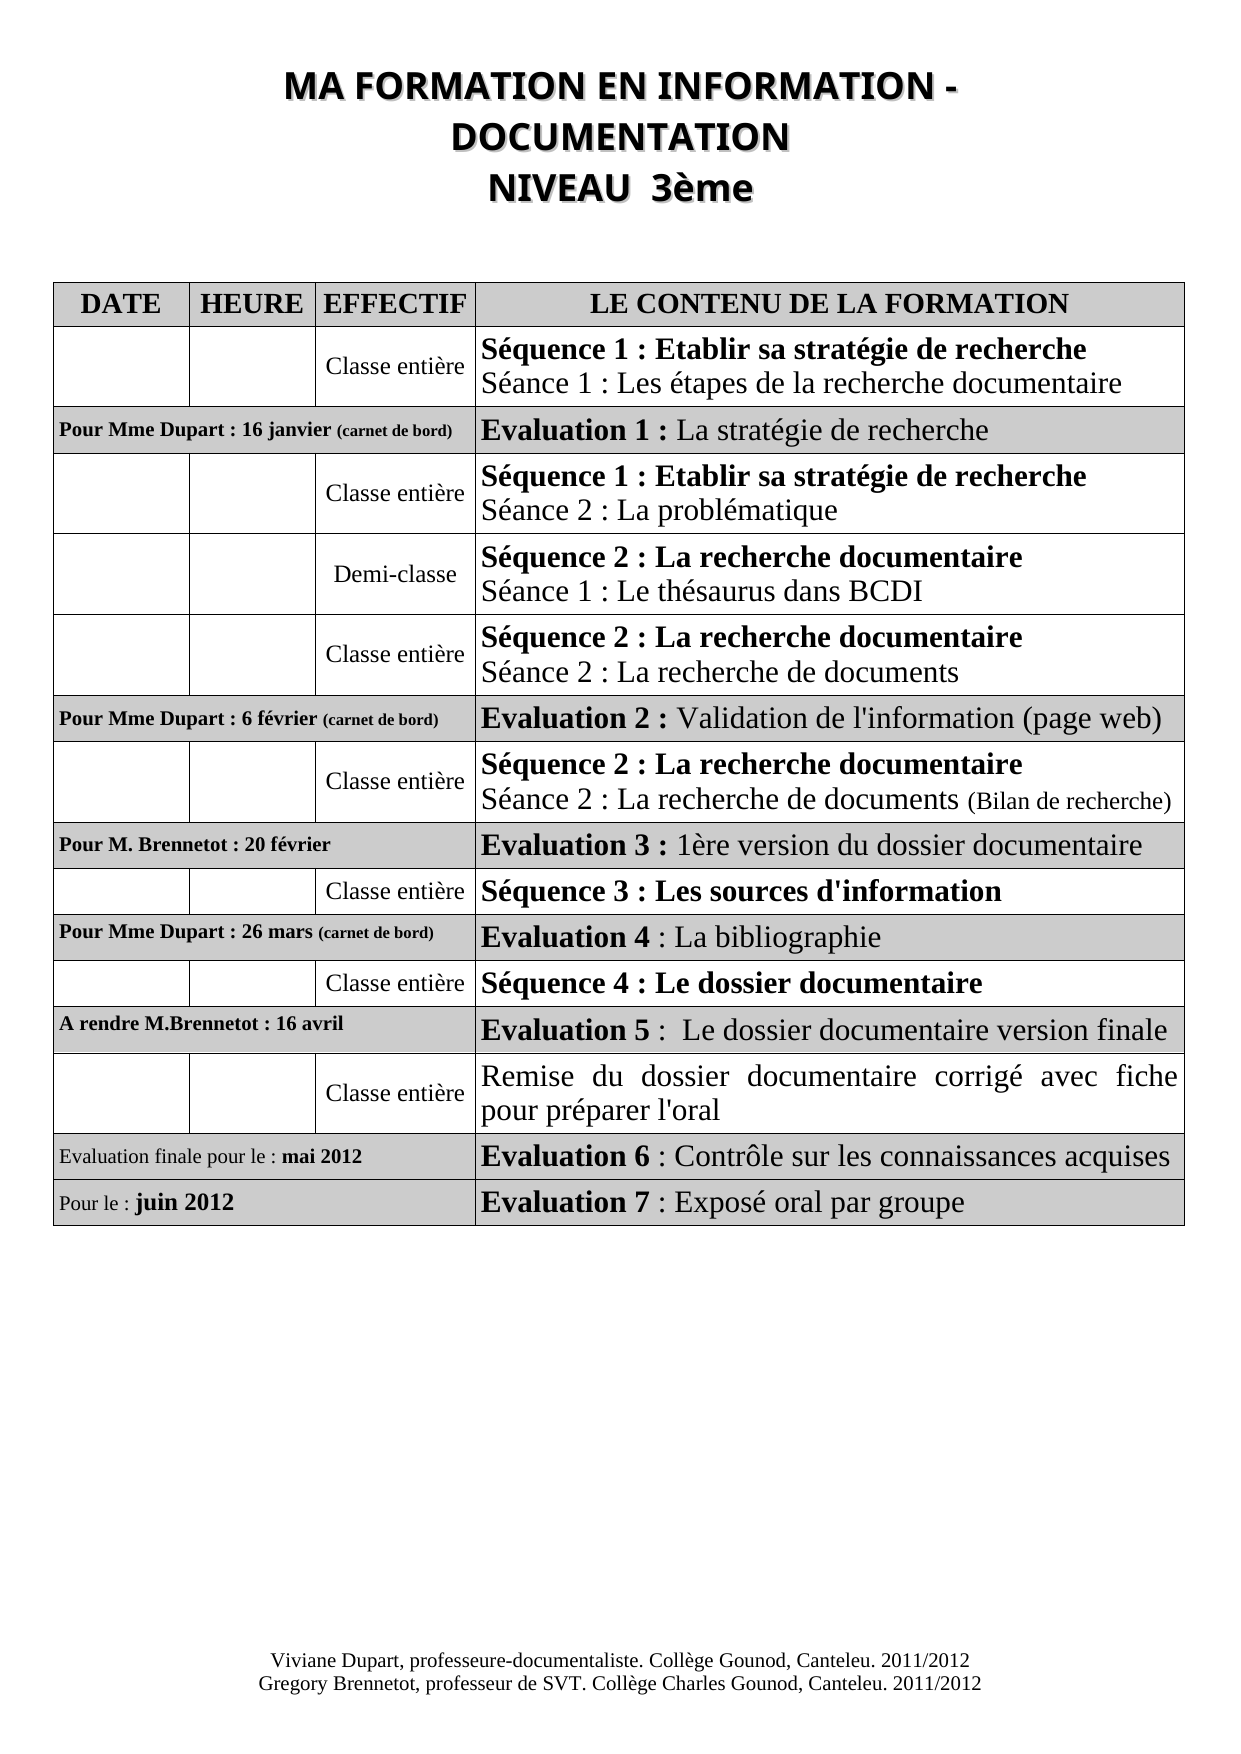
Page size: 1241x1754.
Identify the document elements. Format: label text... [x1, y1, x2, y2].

table_cell Classe entière [316, 742, 475, 822]
table_cell Séquence 2 : La recherche documentaire Séance 2 : La recherche de documents (Bilan de recherche) [476, 742, 1184, 822]
table_cell Classe entière [316, 1054, 475, 1133]
table_cell [190, 869, 315, 914]
table_cell Classe entière [316, 869, 475, 914]
table_cell Remise du dossier documentaire corrigé avec fiche pour préparer l'oral [476, 1054, 1184, 1133]
table_cell [54, 742, 189, 822]
table_cell Evaluation 3 : 1ère version du dossier documentaire [476, 823, 1184, 868]
table_cell [54, 961, 189, 1006]
table_cell Evaluation 5 : Le dossier documentaire version finale [476, 1007, 1184, 1052]
table_cell Evaluation finale pour le : mai 2012 [54, 1134, 475, 1179]
table_cell Séquence 2 : La recherche documentaire Séance 1 : Le thésaurus dans BCDI [476, 534, 1184, 614]
table_cell [54, 454, 189, 533]
table_cell [54, 615, 189, 695]
table_cell [54, 327, 189, 406]
table_cell [54, 534, 189, 614]
table_cell Pour Mme Dupart : 6 février (carnet de bord) [54, 696, 475, 741]
table_cell [190, 327, 315, 406]
table_cell [190, 961, 315, 1006]
table_cell Evaluation 4 : La bibliographie [476, 915, 1184, 960]
table_cell [190, 742, 315, 822]
table_cell [190, 615, 315, 695]
table_cell Evaluation 7 : Exposé oral par groupe [476, 1180, 1184, 1225]
table_header date [54, 283, 189, 326]
table_header effectif [316, 283, 475, 326]
table_cell Classe entière [316, 327, 475, 406]
table_cell Pour Mme Dupart : 26 mars (carnet de bord) [54, 915, 475, 960]
table_cell Pour Mme Dupart : 16 janvier (carnet de bord) [54, 407, 475, 453]
table_cell Classe entière [316, 961, 475, 1006]
table_cell Séquence 3 : Les sources d'information [476, 869, 1184, 914]
table_cell Demi-classe [316, 534, 475, 614]
table_cell Séquence 4 : Le dossier documentaire [476, 961, 1184, 1006]
table_cell A rendre M.Brennetot : 16 avril [54, 1007, 475, 1052]
table_cell Pour M. Brennetot : 20 février [54, 823, 475, 868]
table_cell [54, 869, 189, 914]
table_cell Classe entière [316, 615, 475, 695]
table_cell Evaluation 1 : La stratégie de recherche [476, 407, 1184, 453]
table_cell Evaluation 2 : Validation de l'information (page web) [476, 696, 1184, 741]
table_cell Pour le : juin 2012 [54, 1180, 475, 1225]
table_cell Evaluation 6 : Contrôle sur les connaissances acquises [476, 1134, 1184, 1179]
table_cell [190, 1054, 315, 1133]
table_cell Séquence 1 : Etablir sa stratégie de recherche Séance 2 : La problématique [476, 454, 1184, 533]
table_header heure [190, 283, 315, 326]
table_cell Séquence 2 : La recherche documentaire Séance 2 : La recherche de documents [476, 615, 1184, 695]
table_cell Classe entière [316, 454, 475, 533]
table_cell [190, 534, 315, 614]
table_cell [54, 1054, 189, 1133]
table_cell [190, 454, 315, 533]
table_header Le contenu de la formation [476, 283, 1184, 326]
table_cell Séquence 1 : Etablir sa stratégie de recherche Séance 1 : Les étapes de la recherche documentaire [476, 327, 1184, 406]
